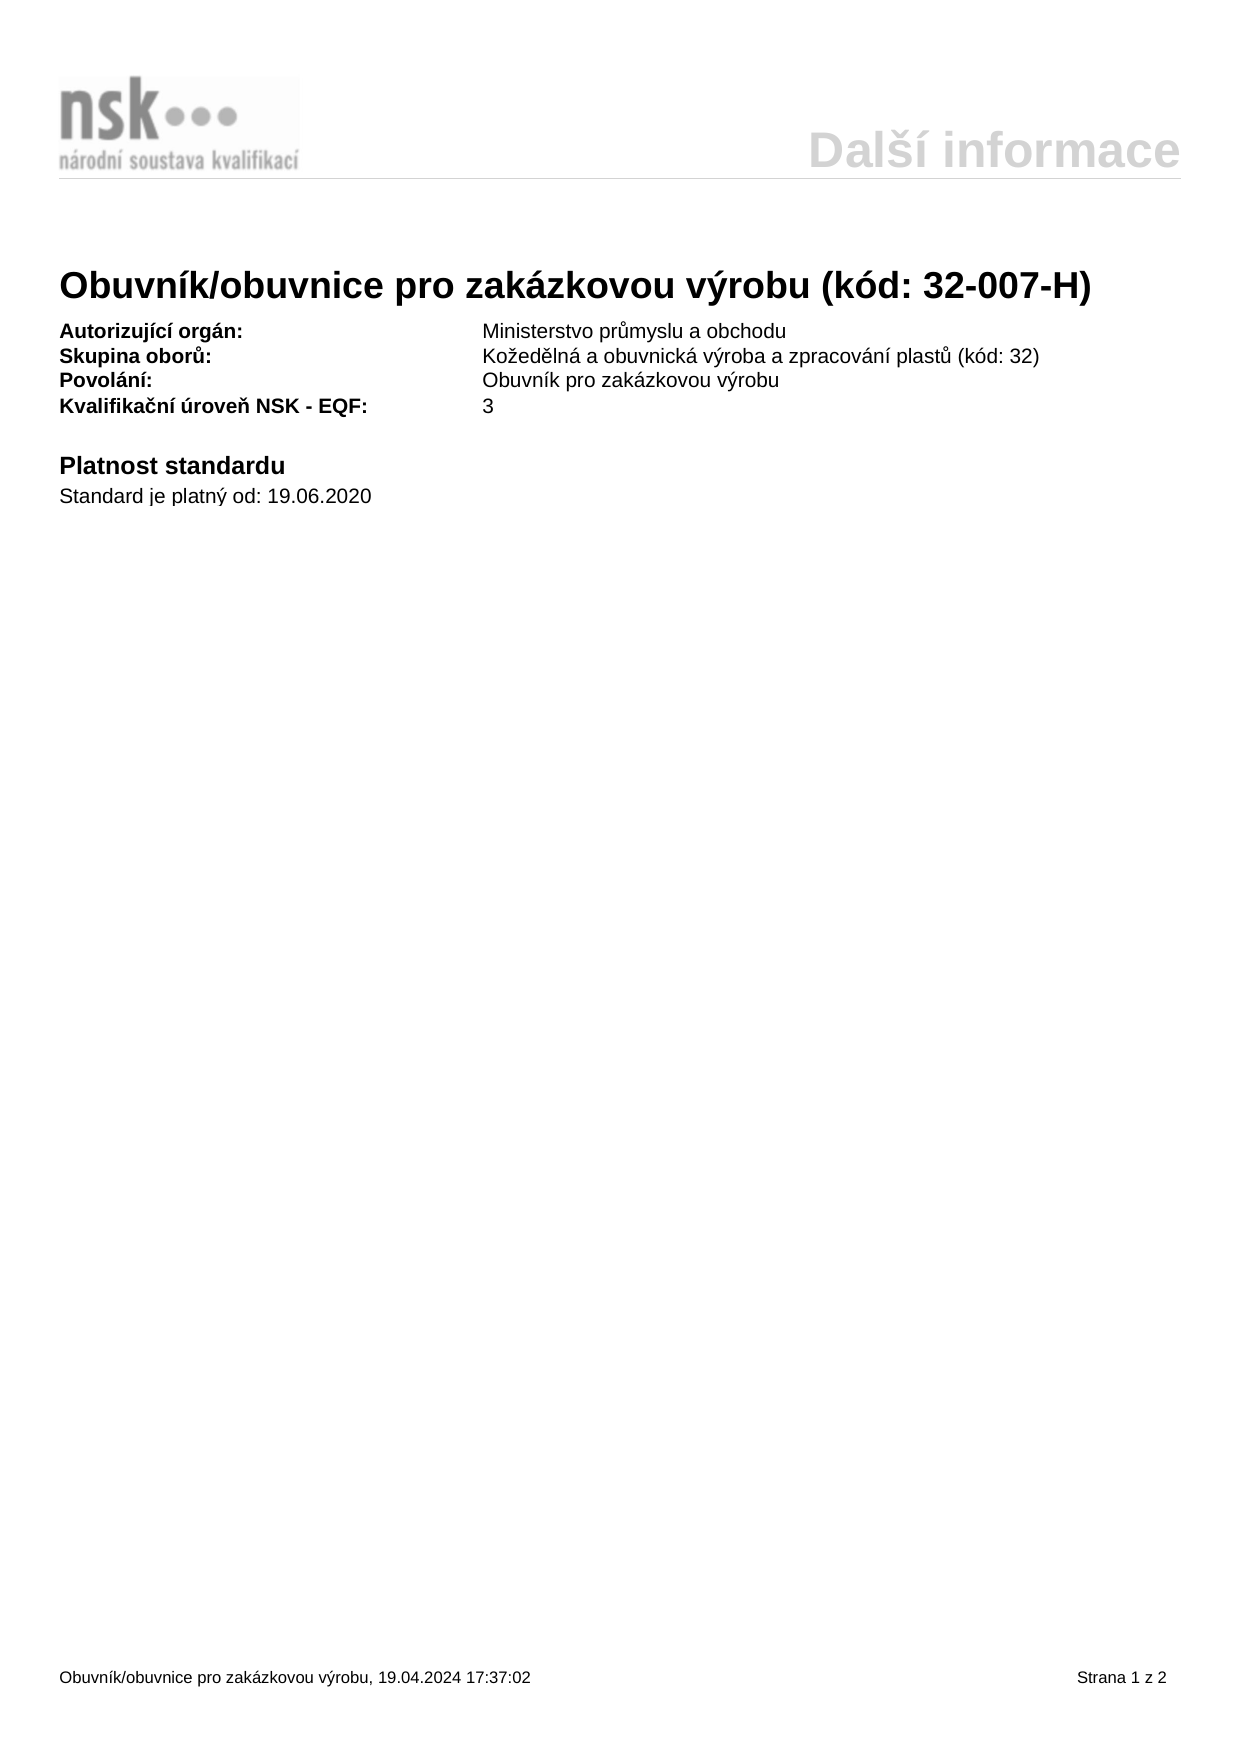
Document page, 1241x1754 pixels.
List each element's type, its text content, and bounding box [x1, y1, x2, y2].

table_cell [1167, 806, 1181, 1106]
table_cell Autorizující orgán: [59, 319, 482, 343]
table_cell [619, 196, 627, 224]
table_cell [119, 806, 482, 1106]
table_cell [627, 1384, 861, 1659]
table_cell Skupina oborů: [59, 344, 482, 368]
table_cell [619, 506, 627, 806]
table_cell [482, 1384, 619, 1659]
table_header [620, 59, 627, 172]
table_cell 3 [482, 394, 1181, 417]
table_cell [119, 196, 482, 224]
table_cell [59, 307, 119, 319]
table_cell [59, 1106, 119, 1383]
table_cell [59, 806, 119, 1106]
table_cell [482, 172, 619, 178]
table_cell Platnost standardu [59, 448, 1181, 483]
table_cell [619, 307, 627, 319]
table_cell [119, 506, 482, 806]
table_cell [119, 307, 482, 319]
table_cell Kožedělná a obuvnická výroba a zpracování plastů (kód: 32) [482, 344, 1181, 368]
table_cell [1167, 418, 1181, 447]
table_cell [861, 196, 1167, 224]
table_cell [482, 1106, 619, 1383]
table_cell [861, 506, 1167, 806]
table_cell [619, 172, 627, 178]
table_cell Strana 1 z 2 [861, 1660, 1167, 1696]
table_cell Obuvník pro zakázkovou výrobu [482, 368, 1181, 393]
table_cell Ministerstvo průmyslu a obchodu [482, 319, 1181, 344]
table_cell [1167, 1106, 1181, 1383]
table_cell [482, 806, 619, 1106]
table_cell [627, 506, 861, 806]
table_cell [119, 1384, 482, 1659]
table_cell [861, 307, 1167, 319]
table_cell [627, 1106, 861, 1383]
table_cell [861, 1384, 1167, 1659]
table_cell [861, 806, 1167, 1106]
table_cell [59, 1384, 119, 1659]
table_cell Obuvník/obuvnice pro zakázkovou výrobu (kód: 32-007-H) [59, 224, 1181, 307]
table_cell [861, 1106, 1167, 1383]
table_cell Obuvník/obuvnice pro zakázkovou výrobu, 19.04.2024 17:37:02 [59, 1660, 861, 1696]
table_cell [627, 418, 861, 447]
picture [58, 59, 620, 172]
table_cell [861, 418, 1167, 447]
table_cell Standard je platný od: 19.06.2020 [59, 484, 1181, 506]
table_cell [619, 1106, 627, 1383]
table_cell [59, 418, 119, 447]
table_header Další informace [627, 59, 1181, 178]
table_cell [482, 307, 619, 319]
table_cell [119, 1106, 482, 1383]
table_cell [59, 172, 119, 178]
table_cell [482, 196, 619, 224]
table_cell [627, 307, 861, 319]
table_cell [627, 806, 861, 1106]
table_cell [119, 418, 482, 447]
table_cell [619, 806, 627, 1106]
table_cell [1167, 307, 1181, 319]
table_cell [619, 1384, 627, 1659]
table_cell Kvalifikační úroveň NSK - EQF: [59, 394, 482, 417]
table_cell [627, 196, 861, 224]
table_cell [1167, 1660, 1181, 1696]
table_cell [482, 506, 619, 806]
table_cell Povolání: [59, 368, 482, 392]
table_cell [59, 196, 119, 224]
table_cell [482, 418, 619, 447]
table_cell [1167, 196, 1181, 224]
table_cell [1167, 506, 1181, 806]
table_cell [59, 506, 119, 806]
table_cell [119, 172, 482, 178]
table_cell [619, 418, 627, 447]
table_cell [59, 179, 1181, 196]
table_cell [1167, 1384, 1181, 1659]
